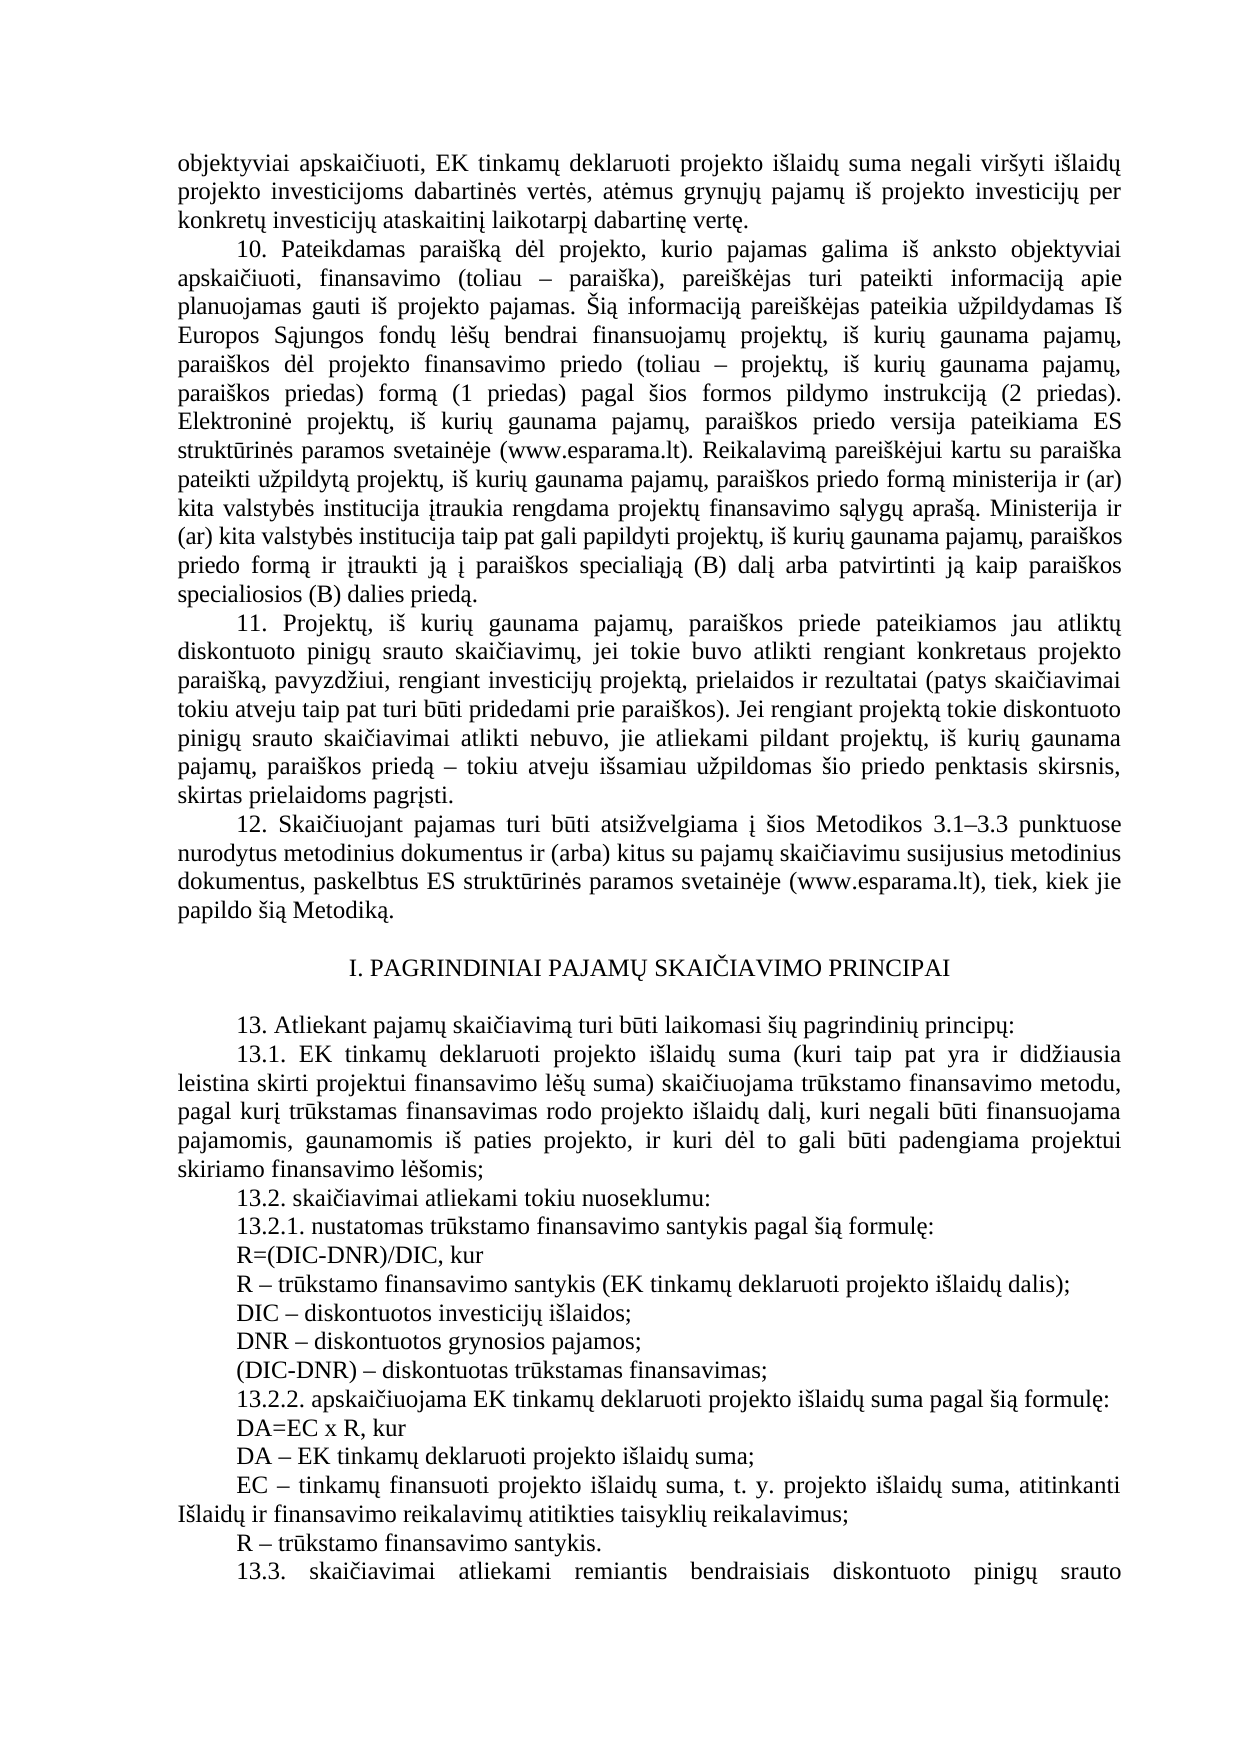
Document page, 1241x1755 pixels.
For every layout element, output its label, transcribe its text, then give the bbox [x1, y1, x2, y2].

text 12. Skaičiuojant pajamas turi būti atsižvelgiama į šios Metodikos 3.1–3.3 punktuose nurodytus metodinius dokumentus ir (arba) kitus su pajamų skaičiavimu susijusius metodinius dokumentus, paskelbtus ES struktūrinės paramos svetainėje (www.esparama.lt), tiek, kiek jie papildo šią Metodiką. [177, 809, 1122, 924]
text 13.1. EK tinkamų deklaruoti projekto išlaidų suma (kuri taip pat yra ir didžiausia leistina skirti projektui finansavimo lėšų suma) skaičiuojama trūkstamo finansavimo metodu, pagal kurį trūkstamas finansavimas rodo projekto išlaidų dalį, kuri negali būti finansuojama pajamomis, gaunamomis iš paties projekto, ir kuri dėl to gali būti padengiama projektui skiriamo finansavimo lėšomis; [177, 1039, 1122, 1183]
text 13.3. skaičiavimai atliekami remiantis bendraisiais diskontuoto pinigų srauto [177, 1556, 1122, 1585]
text R – trūkstamo finansavimo santykis (EK tinkamų deklaruoti projekto išlaidų dalis); [177, 1269, 1122, 1298]
text 13.2.2. apskaičiuojama EK tinkamų deklaruoti projekto išlaidų suma pagal šią formulę: [177, 1384, 1122, 1413]
text objektyviai apskaičiuoti, EK tinkamų deklaruoti projekto išlaidų suma negali viršyti išlaidų projekto investicijoms dabartinės vertės, atėmus grynųjų pajamų iš projekto investicijų per konkretų investicijų ataskaitinį laikotarpį dabartinę vertę. [177, 148, 1122, 234]
text 13.2. skaičiavimai atliekami tokiu nuoseklumu: [177, 1183, 1122, 1211]
text DA – EK tinkamų deklaruoti projekto išlaidų suma; [177, 1441, 1122, 1470]
text 13.2.1. nustatomas trūkstamo finansavimo santykis pagal šią formulę: [177, 1211, 1122, 1240]
text R – trūkstamo finansavimo santykis. [177, 1528, 1122, 1556]
text (DIC-DNR) – diskontuotas trūkstamas finansavimas; [177, 1355, 1122, 1384]
text 10. Pateikdamas paraišką dėl projekto, kurio pajamas galima iš anksto objektyviai apskaičiuoti, finansavimo (toliau – paraiška), pareiškėjas turi pateikti informaciją apie planuojamas gauti iš projekto pajamas. Šią informaciją pareiškėjas pateikia užpildydamas Iš Europos Sąjungos fondų lėšų bendrai finansuojamų projektų, iš kurių gaunama pajamų, paraiškos dėl projekto finansavimo priedo (toliau – projektų, iš kurių gaunama pajamų, paraiškos priedas) formą (1 priedas) pagal šios formos pildymo instrukciją (2 priedas). Elektroninė projektų, iš kurių gaunama pajamų, paraiškos priedo versija pateikiama ES struktūrinės paramos svetainėje (www.esparama.lt). Reikalavimą pareiškėjui kartu su paraiška pateikti užpildytą projektų, iš kurių gaunama pajamų, paraiškos priedo formą ministerija ir (ar) kita valstybės institucija įtraukia rengdama projektų finansavimo sąlygų aprašą. Ministerija ir (ar) kita valstybės institucija taip pat gali papildyti projektų, iš kurių gaunama pajamų, paraiškos priedo formą ir įtraukti ją į paraiškos specialiąją (B) dalį arba patvirtinti ją kaip paraiškos specialiosios (B) dalies priedą. [177, 234, 1122, 608]
text DIC – diskontuotos investicijų išlaidos; [177, 1298, 1122, 1326]
text 13. Atliekant pajamų skaičiavimą turi būti laikomasi šių pagrindinių principų: [177, 1010, 1122, 1039]
text EC – tinkamų finansuoti projekto išlaidų suma, t. y. projekto išlaidų suma, atitinkanti Išlaidų ir finansavimo reikalavimų atitikties taisyklių reikalavimus; [177, 1470, 1122, 1528]
text DNR – diskontuotos grynosios pajamos; [177, 1326, 1122, 1355]
text R=(DIC-DNR)/DIC, kur [177, 1240, 1122, 1269]
text I. Pagrindiniai pajamų skaičiavimo principai [177, 953, 1122, 981]
text DA=EC x R, kur [177, 1413, 1122, 1441]
text 11. Projektų, iš kurių gaunama pajamų, paraiškos priede pateikiamos jau atliktų diskontuoto pinigų srauto skaičiavimų, jei tokie buvo atlikti rengiant konkretaus projekto paraišką, pavyzdžiui, rengiant investicijų projektą, prielaidos ir rezultatai (patys skaičiavimai tokiu atveju taip pat turi būti pridedami prie paraiškos). Jei rengiant projektą tokie diskontuoto pinigų srauto skaičiavimai atlikti nebuvo, jie atliekami pildant projektų, iš kurių gaunama pajamų, paraiškos priedą – tokiu atveju išsamiau užpildomas šio priedo penktasis skirsnis, skirtas prielaidoms pagrįsti. [177, 608, 1122, 809]
